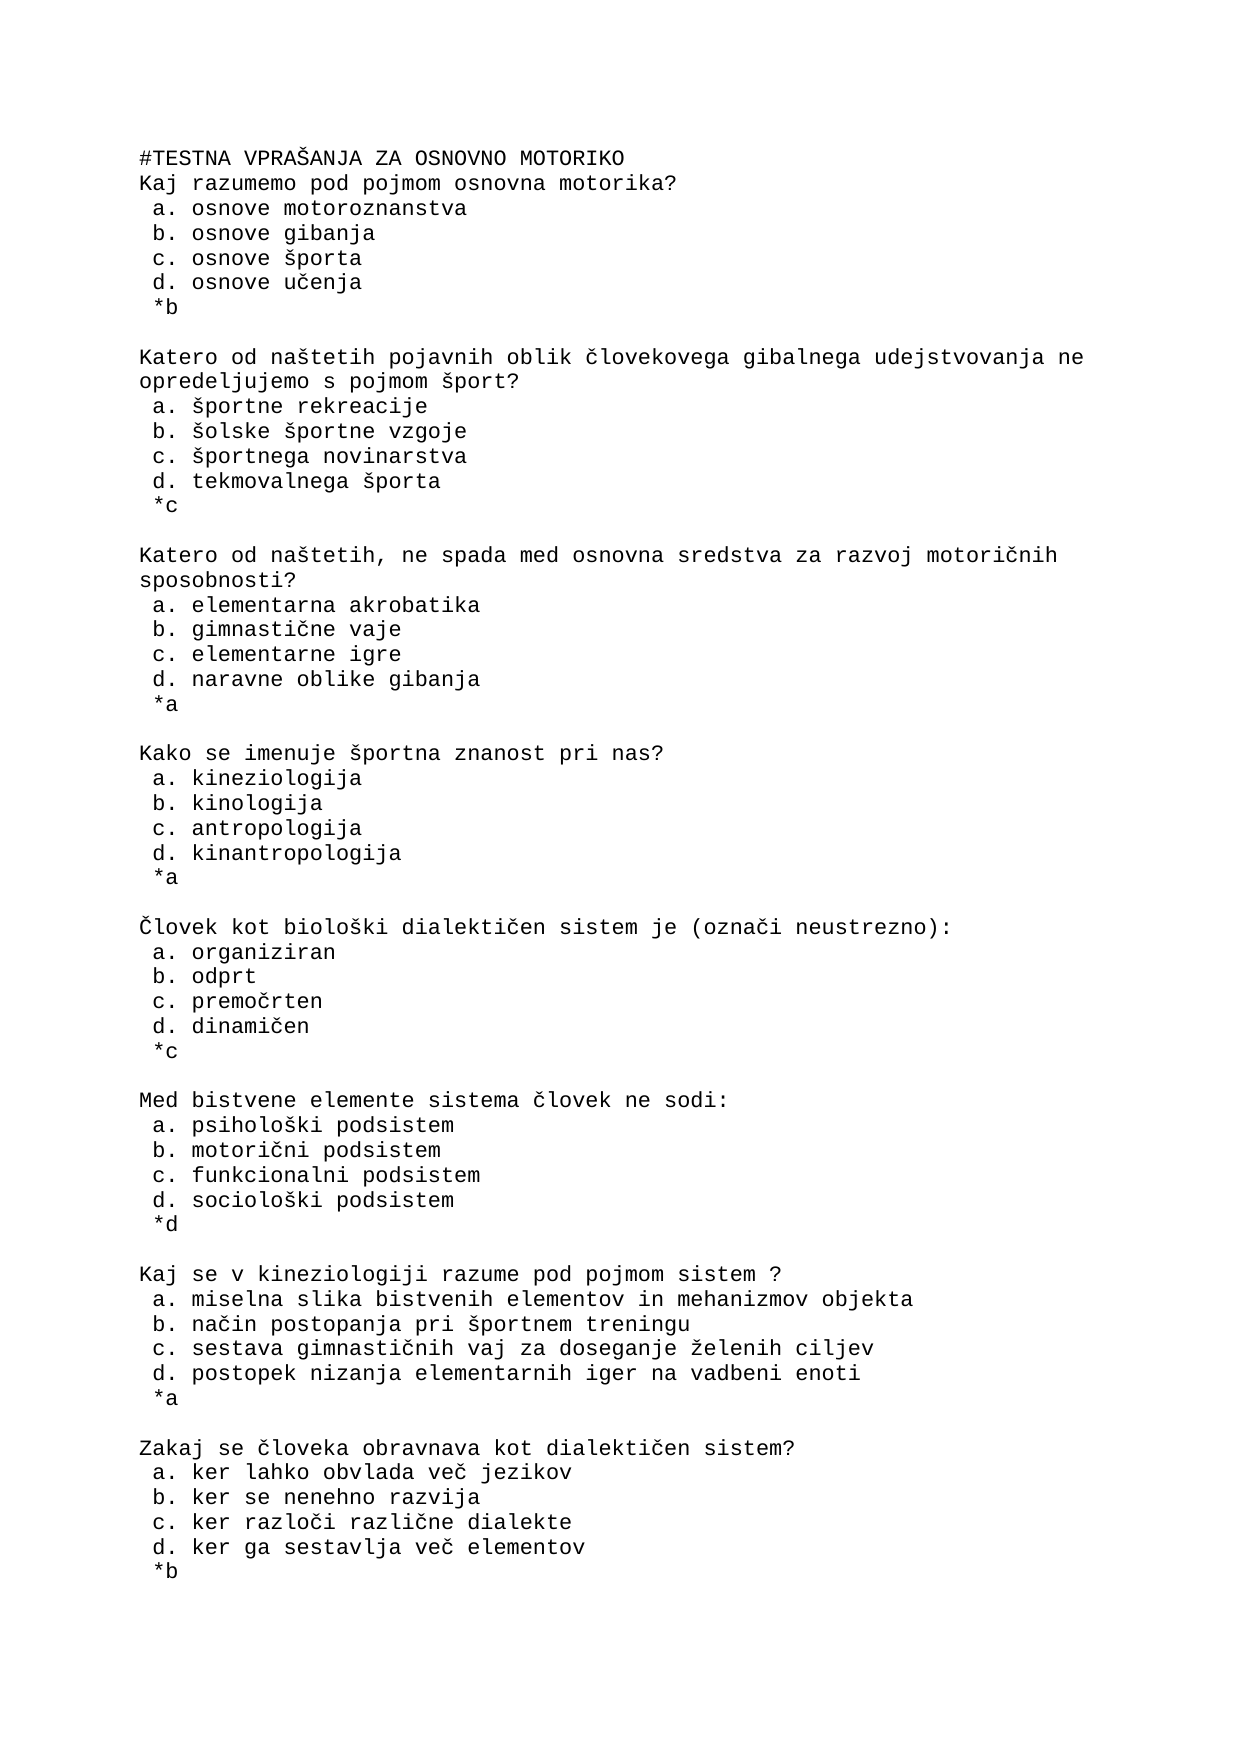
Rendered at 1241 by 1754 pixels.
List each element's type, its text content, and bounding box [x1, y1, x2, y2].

text d. dinamičen [139, 1015, 1101, 1040]
text Kako se imenuje športna znanost pri nas? [139, 743, 1101, 767]
text d. sociološki podsistem [139, 1189, 1101, 1214]
text a. psihološki podsistem [139, 1114, 1101, 1139]
text a. elementarna akrobatika [139, 594, 1101, 619]
text d. kinantropologija [139, 842, 1101, 867]
text b. kinologija [139, 792, 1101, 817]
text c. osnove športa [139, 247, 1101, 272]
text a. športne rekreacije [139, 396, 1101, 420]
text Katero od naštetih, ne spada med osnovna sredstva za razvoj motoričnih sposobnosti? [139, 544, 1101, 594]
text b. šolske športne vzgoje [139, 420, 1101, 445]
text a. organiziran [139, 941, 1101, 966]
text c. premočrten [139, 991, 1101, 1015]
text Kaj razumemo pod pojmom osnovna motorika? [139, 172, 1101, 197]
text Zakaj se človeka obravnava kot dialektičen sistem? [139, 1437, 1101, 1462]
text *d [139, 1214, 1101, 1238]
text b. osnove gibanja [139, 222, 1101, 247]
text Človek kot biološki dialektičen sistem je (označi neustrezno): [139, 916, 1101, 941]
text a. kineziologija [139, 767, 1101, 792]
text *a [139, 693, 1101, 718]
text Med bistvene elemente sistema človek ne sodi: [139, 1090, 1101, 1114]
text b. gimnastične vaje [139, 619, 1101, 643]
text d. ker ga sestavlja več elementov [139, 1536, 1101, 1561]
text b. odprt [139, 966, 1101, 991]
text a. osnove motoroznanstva [139, 197, 1101, 222]
text c. sestava gimnastičnih vaj za doseganje želenih ciljev [139, 1338, 1101, 1362]
text *c [139, 495, 1101, 519]
text c. elementarne igre [139, 643, 1101, 668]
text d. postopek nizanja elementarnih iger na vadbeni enoti [139, 1362, 1101, 1387]
text c. ker razloči različne dialekte [139, 1511, 1101, 1536]
text c. antropologija [139, 817, 1101, 842]
text *a [139, 1387, 1101, 1412]
text #TESTNA VPRAŠANJA ZA OSNOVNO MOTORIKO [139, 148, 1101, 172]
text a. ker lahko obvlada več jezikov [139, 1462, 1101, 1486]
text a. miselna slika bistvenih elementov in mehanizmov objekta [139, 1288, 1101, 1313]
text c. športnega novinarstva [139, 445, 1101, 470]
text d. tekmovalnega športa [139, 470, 1101, 495]
text *b [139, 296, 1101, 321]
text Katero od naštetih pojavnih oblik človekovega gibalnega udejstvovanja ne opredeljujemo s pojmom šport? [139, 346, 1101, 396]
text Kaj se v kineziologiji razume pod pojmom sistem ? [139, 1263, 1101, 1288]
text b. motorični podsistem [139, 1139, 1101, 1164]
text b. ker se nenehno razvija [139, 1486, 1101, 1511]
text d. naravne oblike gibanja [139, 668, 1101, 693]
text d. osnove učenja [139, 272, 1101, 296]
text *a [139, 867, 1101, 891]
text b. način postopanja pri športnem treningu [139, 1313, 1101, 1338]
text c. funkcionalni podsistem [139, 1164, 1101, 1189]
text *c [139, 1040, 1101, 1065]
text *b [139, 1561, 1101, 1586]
